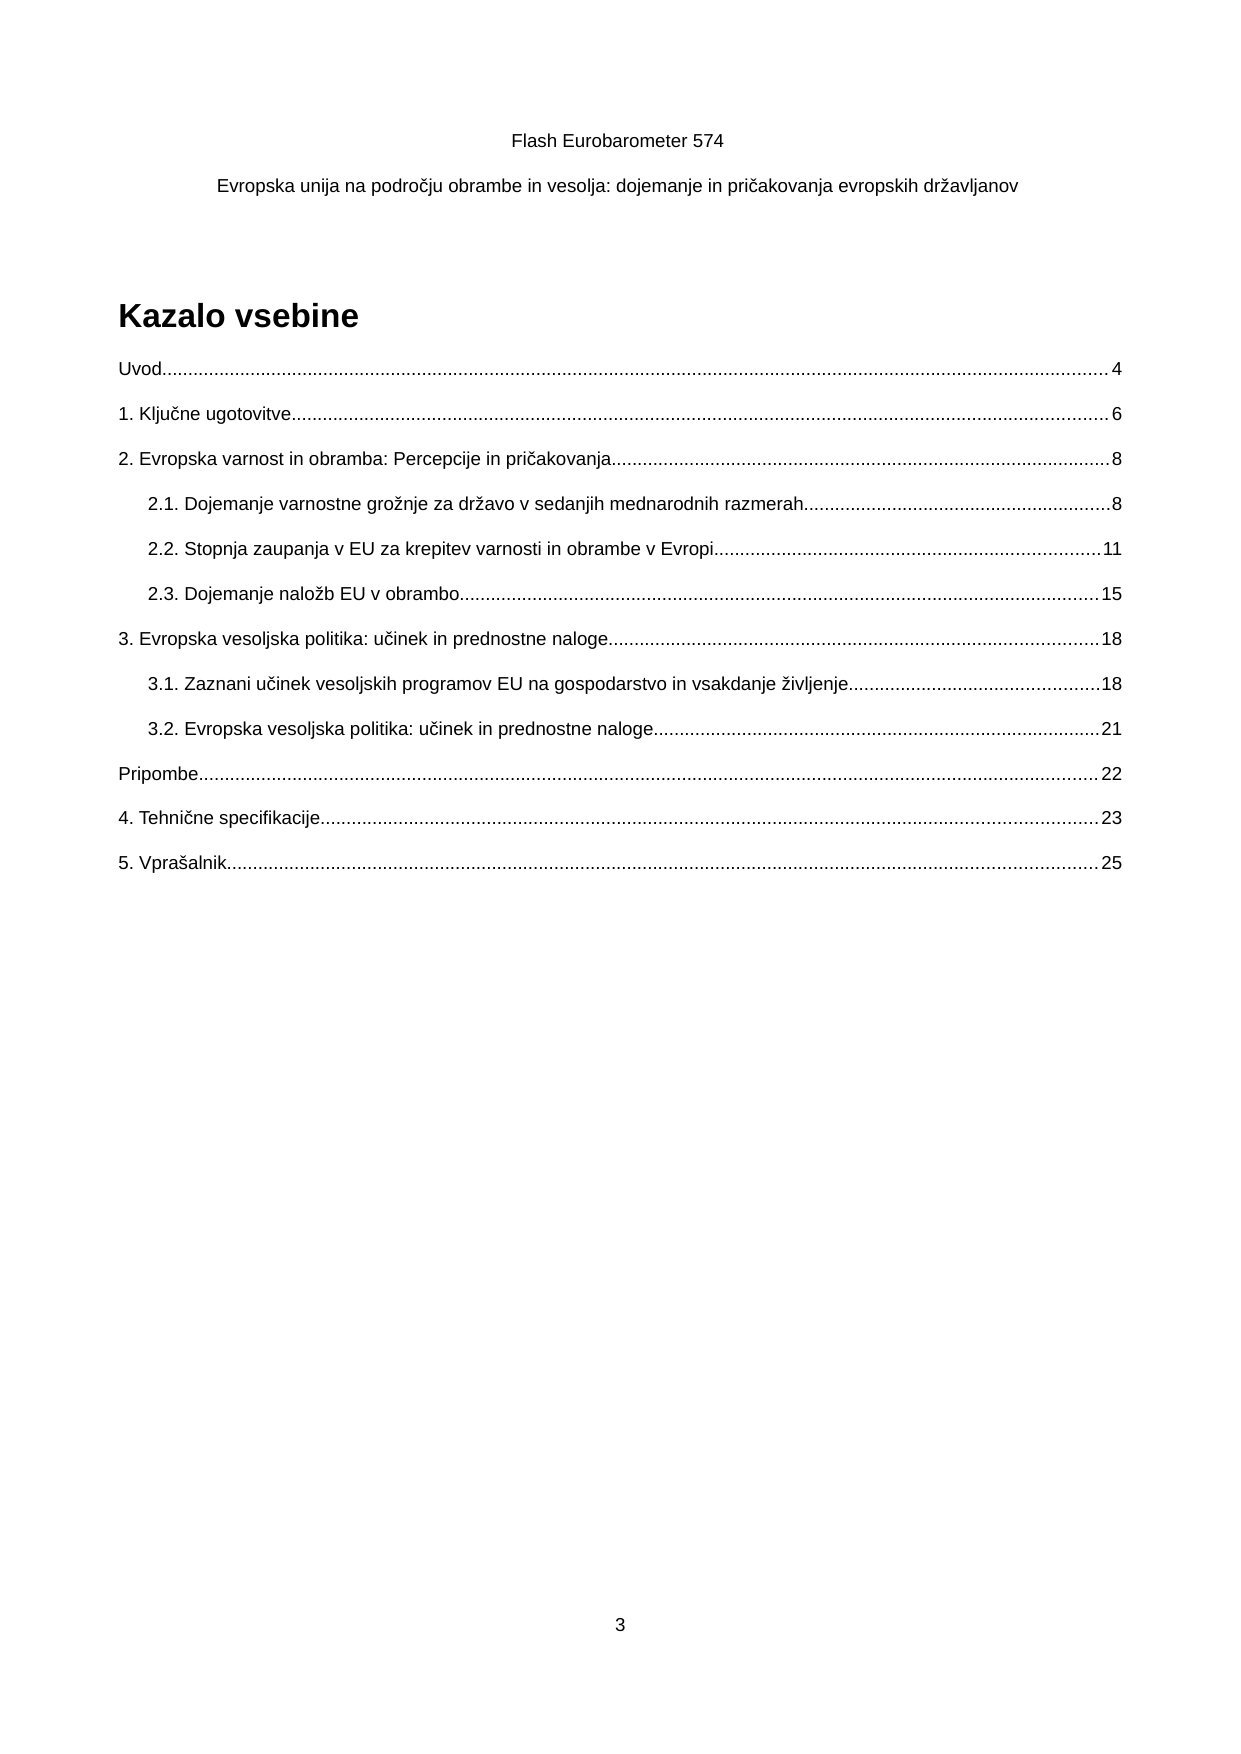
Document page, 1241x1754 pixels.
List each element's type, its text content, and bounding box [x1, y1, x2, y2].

text 3.2. Evropska vesoljska politika: učinek in prednostne naloge 21 [148, 717, 1122, 739]
text Pripombe 22 [118, 762, 1122, 784]
text 2.2. Stopnja zaupanja v EU za krepitev varnosti in obrambe v Evropi 11 [148, 538, 1122, 559]
text 2.3. Dojemanje naložb EU v obrambo 15 [148, 583, 1122, 604]
text 4. Tehnične specifikacije 23 [118, 807, 1122, 829]
text 3. Evropska vesoljska politika: učinek in prednostne naloge 18 [118, 628, 1122, 649]
text 1. Ključne ugotovitve 6 [118, 403, 1122, 425]
text 2. Evropska varnost in obramba: Percepcije in pričakovanja 8 [118, 448, 1122, 469]
subtitle Kazalo vsebine [118, 296, 1122, 334]
text 2.1. Dojemanje varnostne grožnje za državo v sedanjih mednarodnih razmerah. 8 [148, 493, 1122, 514]
text 5. Vprašalnik 25 [118, 852, 1122, 874]
text Uvod 4 [118, 358, 1122, 380]
text 3.1. Zaznani učinek vesoljskih programov EU na gospodarstvo in vsakdanje življenje 18 [148, 672, 1122, 694]
